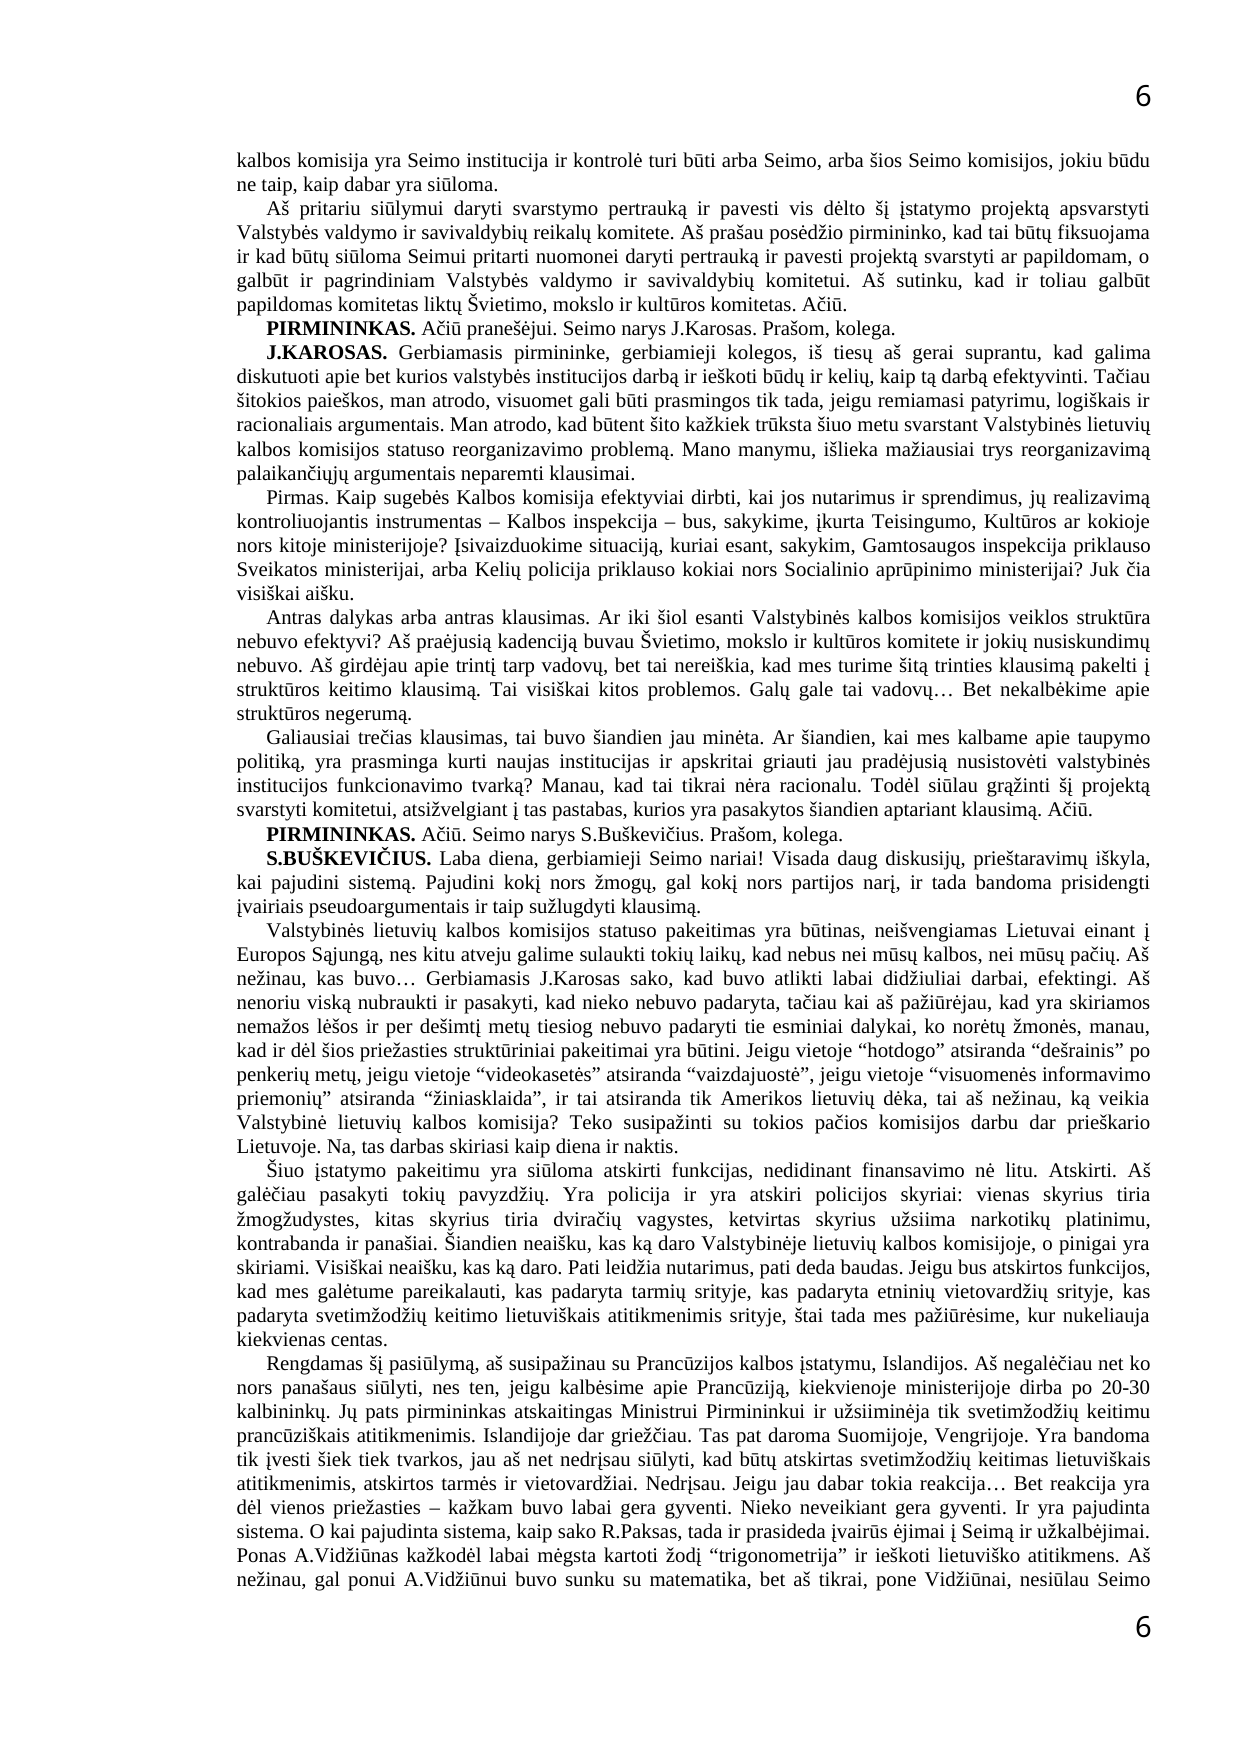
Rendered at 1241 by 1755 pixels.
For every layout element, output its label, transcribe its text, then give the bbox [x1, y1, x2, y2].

text Rengdamas šį pasiūlymą, aš susipažinau su Prancūzijos kalbos įstatymu, Islandijos. Aš negalėčiau net ko nors panašaus siūlyti, nes ten, jeigu kalbėsime apie Prancūziją, kiekvienoje ministerijoje dirba po 20-30 kalbininkų. Jų pats pirmininkas atskaitingas Ministrui Pirmininkui ir užsiiminėja tik svetimžodžių keitimu prancūziškais atitikmenimis. Islandijoje dar griežčiau. Tas pat daroma Suomijoje, Vengrijoje. Yra bandoma tik įvesti šiek tiek tvarkos, jau aš net nedrįsau siūlyti, kad būtų atskirtas svetimžodžių keitimas lietuviškais atitikmenimis, atskirtos tarmės ir vietovardžiai. Nedrįsau. Jeigu jau dabar tokia reakcija… Bet reakcija yra dėl vienos priežasties – kažkam buvo labai gera gyventi. Nieko neveikiant gera gyventi. Ir yra pajudinta sistema. O kai pajudinta sistema, kaip sako R.Paksas, tada ir prasideda įvairūs ėjimai į Seimą ir užkalbėjimai. Ponas A.Vidžiūnas kažkodėl labai mėgsta kartoti žodį “trigonometrija” ir ieškoti lietuviško atitikmens. Aš nežinau, gal ponui A.Vidžiūnui buvo sunku su matematika, bet aš tikrai, pone Vidžiūnai, nesiūlau Seimo [236, 1351, 1152, 1591]
text Antras dalykas arba antras klausimas. Ar iki šiol esanti Valstybinės kalbos komisijos veiklos struktūra nebuvo efektyvi? Aš praėjusią kadenciją buvau Švietimo, mokslo ir kultūros komitete ir jokių nusiskundimų nebuvo. Aš girdėjau apie trintį tarp vadovų, bet tai nereiškia, kad mes turime šitą trinties klausimą pakelti į struktūros keitimo klausimą. Tai visiškai kitos problemos. Galų gale tai vadovų… Bet nekalbėkime apie struktūros negerumą. [236, 605, 1152, 725]
text S.BUŠKEVIČIUS. Laba diena, gerbiamieji Seimo nariai! Visada daug diskusijų, prieštaravimų iškyla, kai pajudini sistemą. Pajudini kokį nors žmogų, gal kokį nors partijos narį, ir tada bandoma prisidengti įvairiais pseudoargumentais ir taip sužlugdyti klausimą. [236, 846, 1152, 918]
text Pirmas. Kaip sugebės Kalbos komisija efektyviai dirbti, kai jos nutarimus ir sprendimus, jų realizavimą kontroliuojantis instrumentas – Kalbos inspekcija – bus, sakykime, įkurta Teisingumo, Kultūros ar kokioje nors kitoje ministerijoje? Įsivaizduokime situaciją, kuriai esant, sakykim, Gamtosaugos inspekcija priklauso Sveikatos ministerijai, arba Kelių policija priklauso kokiai nors Socialinio aprūpinimo ministerijai? Juk čia visiškai aišku. [236, 484, 1152, 605]
text J.KAROSAS. Gerbiamasis pirmininke, gerbiamieji kolegos, iš tiesų aš gerai suprantu, kad galima diskutuoti apie bet kurios valstybės institucijos darbą ir ieškoti būdų ir kelių, kaip tą darbą efektyvinti. Tačiau šitokios paieškos, man atrodo, visuomet gali būti prasmingos tik tada, jeigu remiamasi patyrimu, logiškais ir racionaliais argumentais. Man atrodo, kad būtent šito kažkiek trūksta šiuo metu svarstant Valstybinės lietuvių kalbos komisijos statuso reorganizavimo problemą. Mano manymu, išlieka mažiausiai trys reorganizavimą palaikančiųjų argumentais neparemti klausimai. [236, 340, 1152, 484]
text Galiausiai trečias klausimas, tai buvo šiandien jau minėta. Ar šiandien, kai mes kalbame apie taupymo politiką, yra prasminga kurti naujas institucijas ir apskritai griauti jau pradėjusią nusistovėti valstybinės institucijos funkcionavimo tvarką? Manau, kad tai tikrai nėra racionalu. Todėl siūlau grąžinti šį projektą svarstyti komitetui, atsižvelgiant į tas pastabas, kurios yra pasakytos šiandien aptariant klausimą. Ačiū. [236, 725, 1152, 821]
text Aš pritariu siūlymui daryti svarstymo pertrauką ir pavesti vis dėlto šį įstatymo projektą apsvarstyti Valstybės valdymo ir savivaldybių reikalų komitete. Aš prašau posėdžio pirmininko, kad tai būtų fiksuojama ir kad būtų siūloma Seimui pritarti nuomonei daryti pertrauką ir pavesti projektą svarstyti ar papildomam, o galbūt ir pagrindiniam Valstybės valdymo ir savivaldybių komitetui. Aš sutinku, kad ir toliau galbūt papildomas komitetas liktų Švietimo, mokslo ir kultūros komitetas. Ačiū. [236, 196, 1152, 316]
text kalbos komisija yra Seimo institucija ir kontrolė turi būti arba Seimo, arba šios Seimo komisijos, jokiu būdu ne taip, kaip dabar yra siūloma. [236, 148, 1152, 196]
text Valstybinės lietuvių kalbos komisijos statuso pakeitimas yra būtinas, neišvengiamas Lietuvai einant į Europos Sąjungą, nes kitu atveju galime sulaukti tokių laikų, kad nebus nei mūsų kalbos, nei mūsų pačių. Aš nežinau, kas buvo… Gerbiamasis J.Karosas sako, kad buvo atlikti labai didžiuliai darbai, efektingi. Aš nenoriu viską nubraukti ir pasakyti, kad nieko nebuvo padaryta, tačiau kai aš pažiūrėjau, kad yra skiriamos nemažos lėšos ir per dešimtį metų tiesiog nebuvo padaryti tie esminiai dalykai, ko norėtų žmonės, manau, kad ir dėl šios priežasties struktūriniai pakeitimai yra būtini. Jeigu vietoje “hotdogo” atsiranda “dešrainis” po penkerių metų, jeigu vietoje “videokasetės” atsiranda “vaizdajuostė”, jeigu vietoje “visuomenės informavimo priemonių” atsiranda “žiniasklaida”, ir tai atsiranda tik Amerikos lietuvių dėka, tai aš nežinau, ką veikia Valstybinė lietuvių kalbos komisija? Teko susipažinti su tokios pačios komisijos darbu dar prieškario Lietuvoje. Na, tas darbas skiriasi kaip diena ir naktis. [236, 918, 1152, 1158]
text Šiuo įstatymo pakeitimu yra siūloma atskirti funkcijas, nedidinant finansavimo nė litu. Atskirti. Aš galėčiau pasakyti tokių pavyzdžių. Yra policija ir yra atskiri policijos skyriai: vienas skyrius tiria žmogžudystes, kitas skyrius tiria dviračių vagystes, ketvirtas skyrius užsiima narkotikų platinimu, kontrabanda ir panašiai. Šiandien neaišku, kas ką daro Valstybinėje lietuvių kalbos komisijoje, o pinigai yra skiriami. Visiškai neaišku, kas ką daro. Pati leidžia nutarimus, pati deda baudas. Jeigu bus atskirtos funkcijos, kad mes galėtume pareikalauti, kas padaryta tarmių srityje, kas padaryta etninių vietovardžių srityje, kas padaryta svetimžodžių keitimo lietuviškais atitikmenimis srityje, štai tada mes pažiūrėsime, kur nukeliauja kiekvienas centas. [236, 1158, 1152, 1351]
text PIRMININKAS. Ačiū pranešėjui. Seimo narys J.Karosas. Prašom, kolega. [236, 316, 1152, 340]
text PIRMININKAS. Ačiū. Seimo narys S.Buškevičius. Prašom, kolega. [236, 821, 1152, 846]
